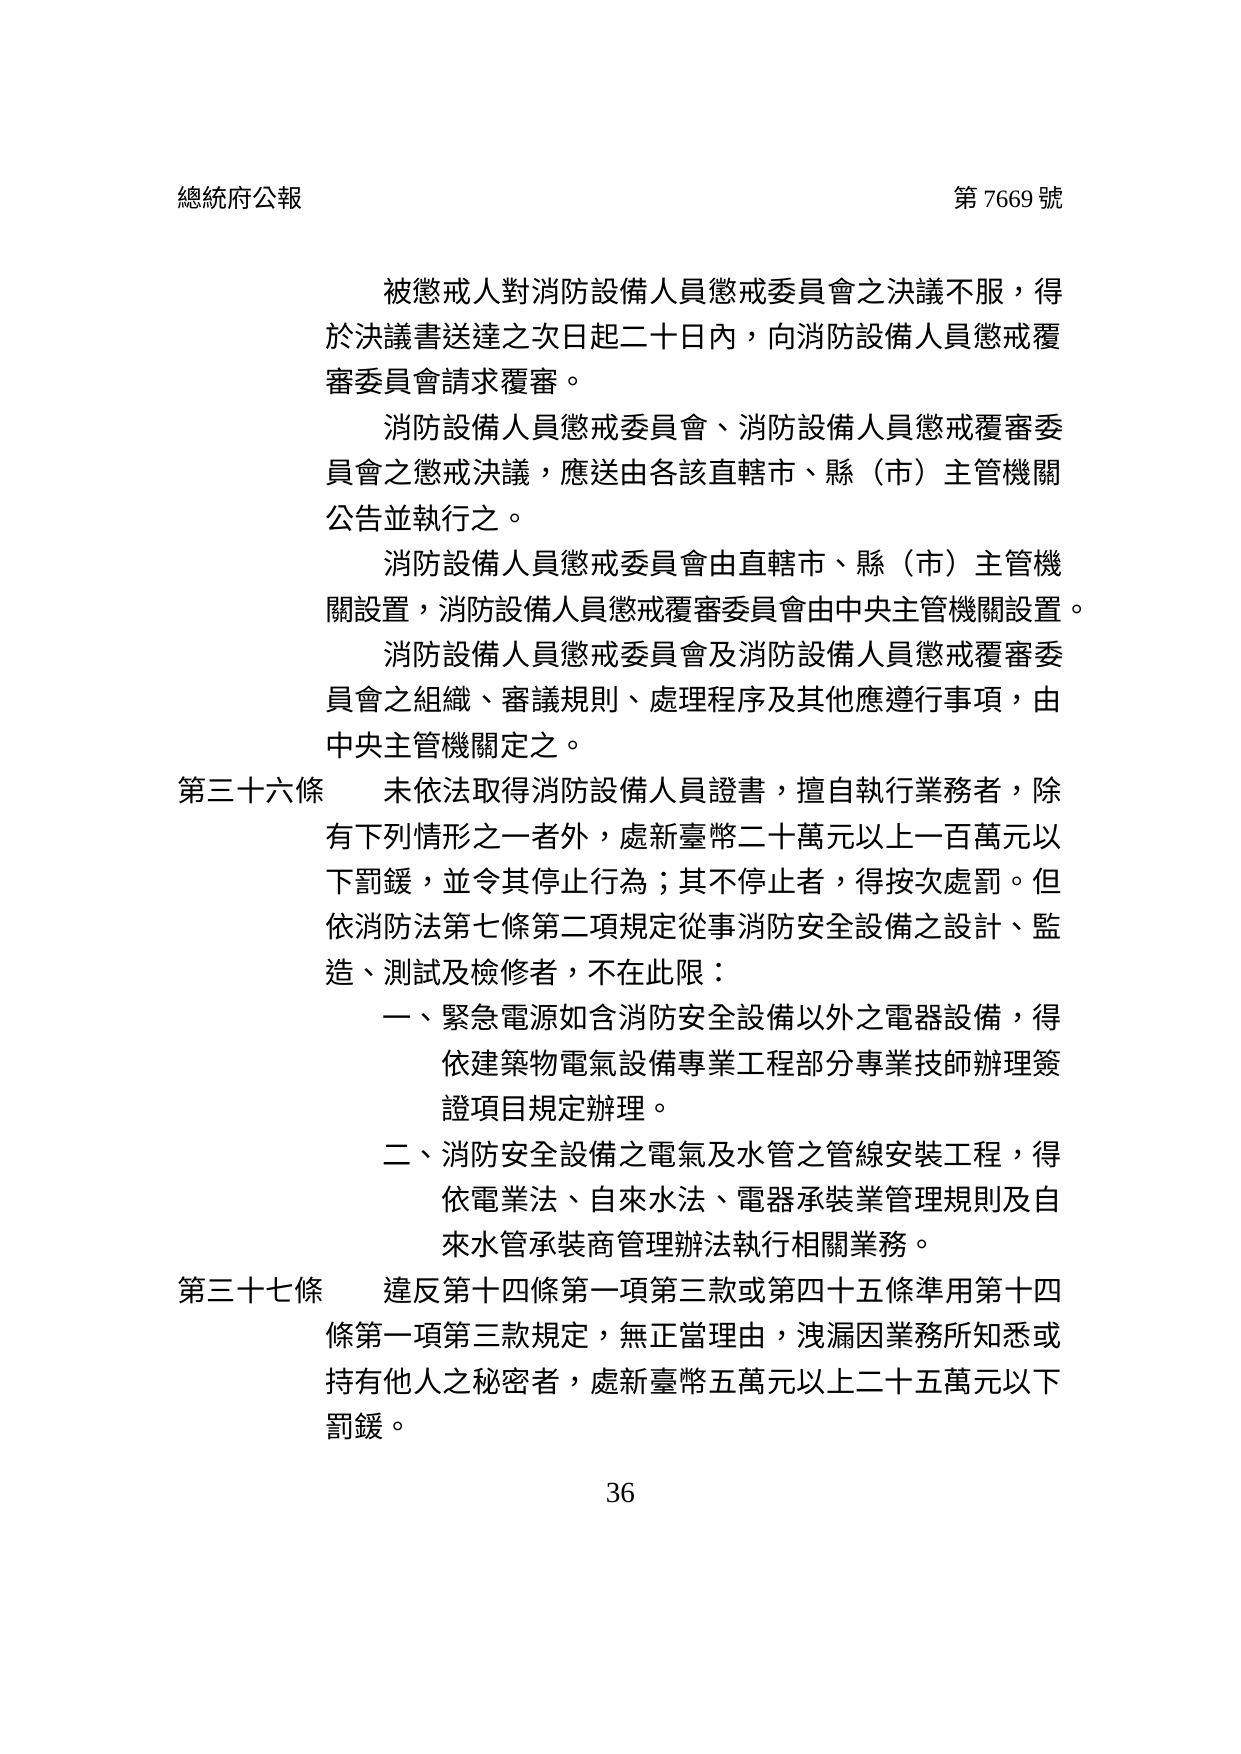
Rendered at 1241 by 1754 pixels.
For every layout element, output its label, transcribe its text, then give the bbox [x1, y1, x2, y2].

text 一、 緊急電源如含消防安全設備以外之電器設備，得依建築物電氣設備專業工程部分專業技師辦理簽證項目規定辦理。 [382, 992, 1063, 1129]
text 第三十六條 未依法取得消防設備人員證書，擅自執行業務者，除有下列情形之一者外，處新臺幣二十萬元以上一百萬元以下罰鍰，並令其停止行為；其不停止者，得按次處罰。但依消防法第七條第二項規定從事消防安全設備之設計、監造、測試及檢修者，不在此限： [177, 765, 1063, 992]
text 第三十七條 違反第十四條第一項第三款或第四十五條準用第十四條第一項第三款規定，無正當理由，洩漏因業務所知悉或持有他人之秘密者，處新臺幣五萬元以上二十五萬元以下罰鍰。 [177, 1265, 1063, 1447]
text 被懲戒人對消防設備人員懲戒委員會之決議不服，得於決議書送達之次日起二十日內，向消防設備人員懲戒覆審委員會請求覆審。 [325, 266, 1063, 402]
text 消防設備人員懲戒委員會由直轄市、縣（市）主管機關設置，消防設備人員懲戒覆審委員會由中央主管機關設置。 [325, 538, 1063, 629]
text 二、 消防安全設備之電氣及水管之管線安裝工程，得依電業法、自來水法、電器承裝業管理規則及自來水管承裝商管理辦法執行相關業務。 [382, 1129, 1063, 1265]
text 消防設備人員懲戒委員會、消防設備人員懲戒覆審委員會之懲戒決議，應送由各該直轄市、縣（市）主管機關公告並執行之。 [325, 402, 1063, 538]
text 消防設備人員懲戒委員會及消防設備人員懲戒覆審委員會之組織、審議規則、處理程序及其他應遵行事項，由中央主管機關定之。 [325, 629, 1063, 765]
